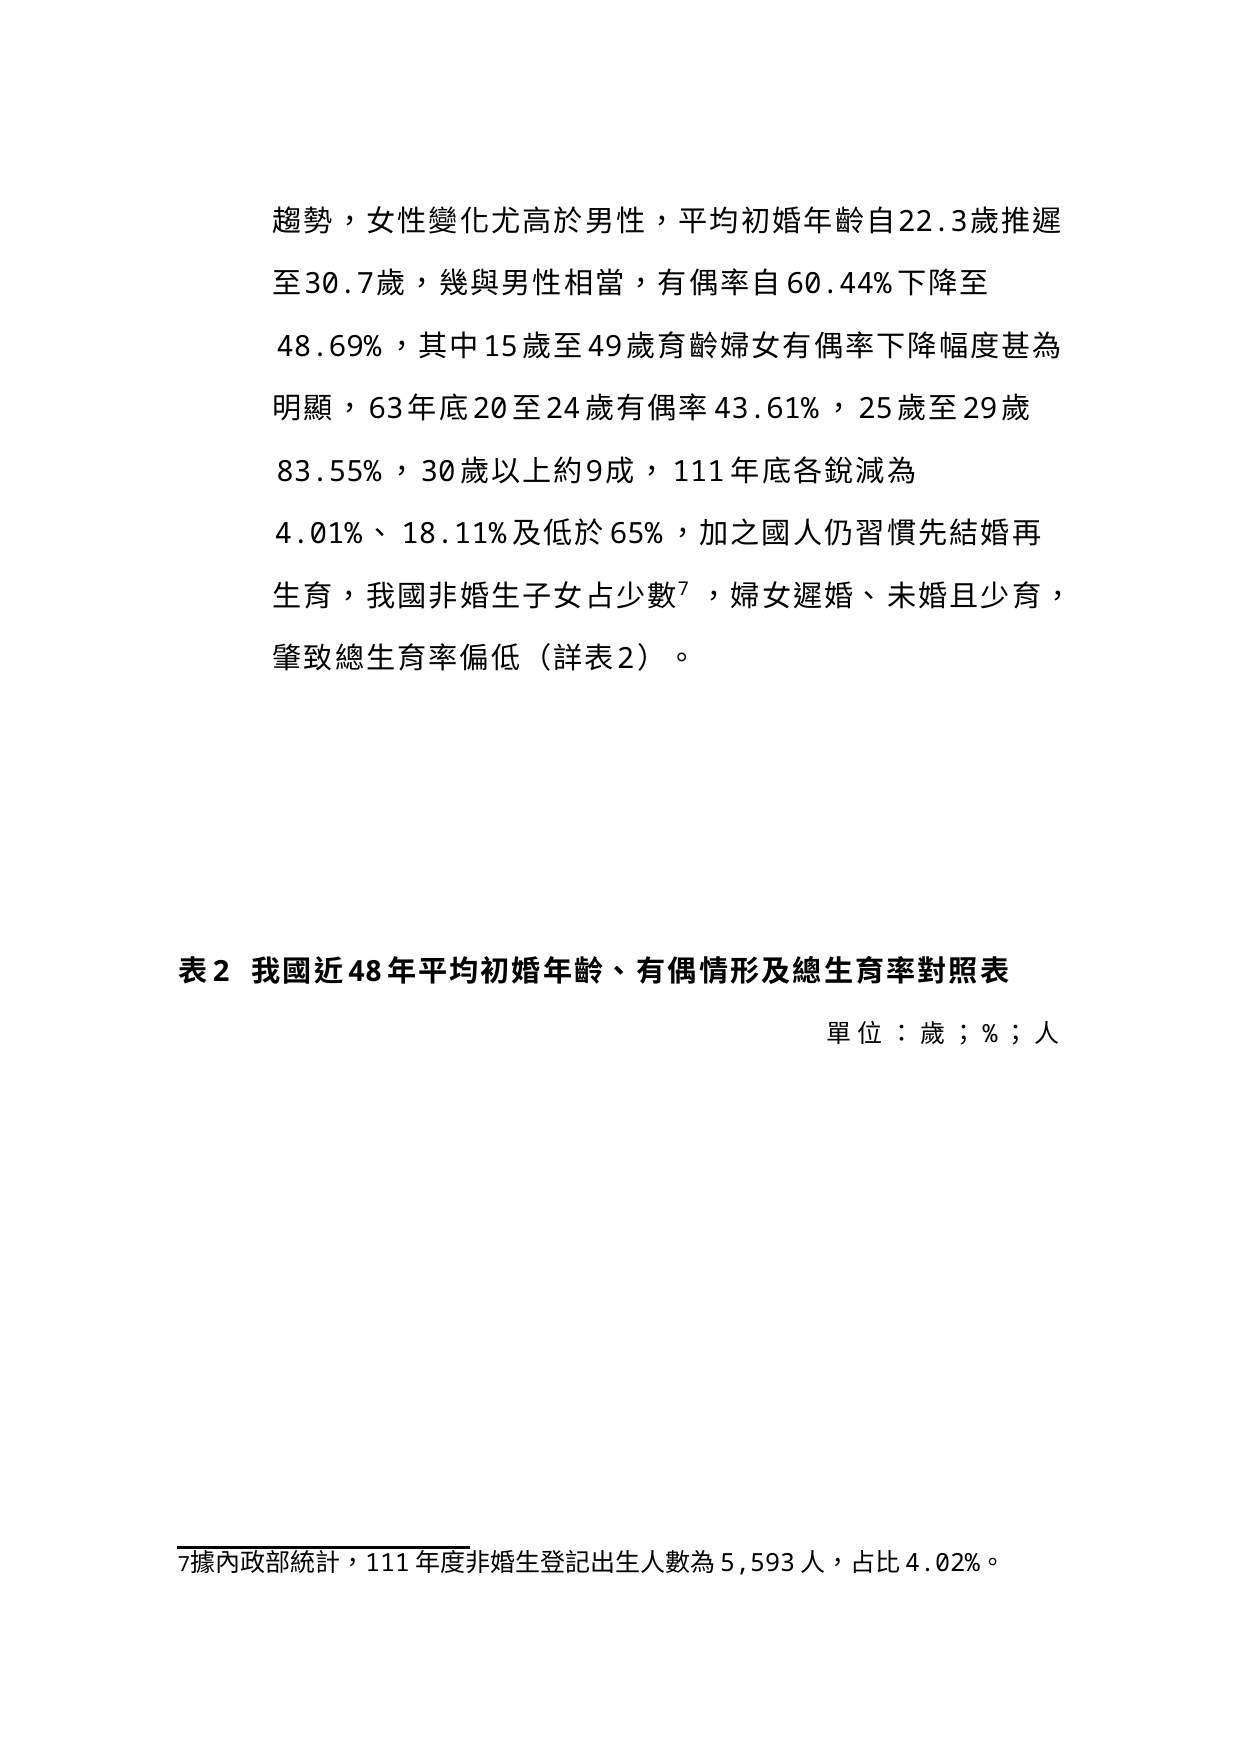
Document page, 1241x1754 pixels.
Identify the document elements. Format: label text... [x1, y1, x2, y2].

text 表2 我國近48年平均初婚年齡、有偶情形及總生育率對照表 [177, 927, 1152, 990]
text 單位：歲；%；人 [177, 990, 1063, 1052]
text 據內政部統計，111年度非婚生登記出生人數為5,593人，占比4.02%。 [177, 1548, 1063, 1577]
text 我國近48年呈現男女平均初婚年齡延後及有偶率下降趨勢，女性變化尤高於男性，平均初婚年齡自22.3歲推遲至30.7歲，幾與男性相當，有偶率自60.44%下降至48.69%，其中15歲至49歲育齡婦女有偶率下降幅度甚為明顯，63年底20至24歲有偶率43.61%，25歲至29歲83.55%，30歲以上約9成，111年底各銳減為4.01%、18.11%及低於65%，加之國人仍習慣先結婚再生育，我國非婚生子女占少數，婦女遲婚、未婚且少育，肇致總生育率偏低（詳表2）。 [266, 177, 1063, 677]
